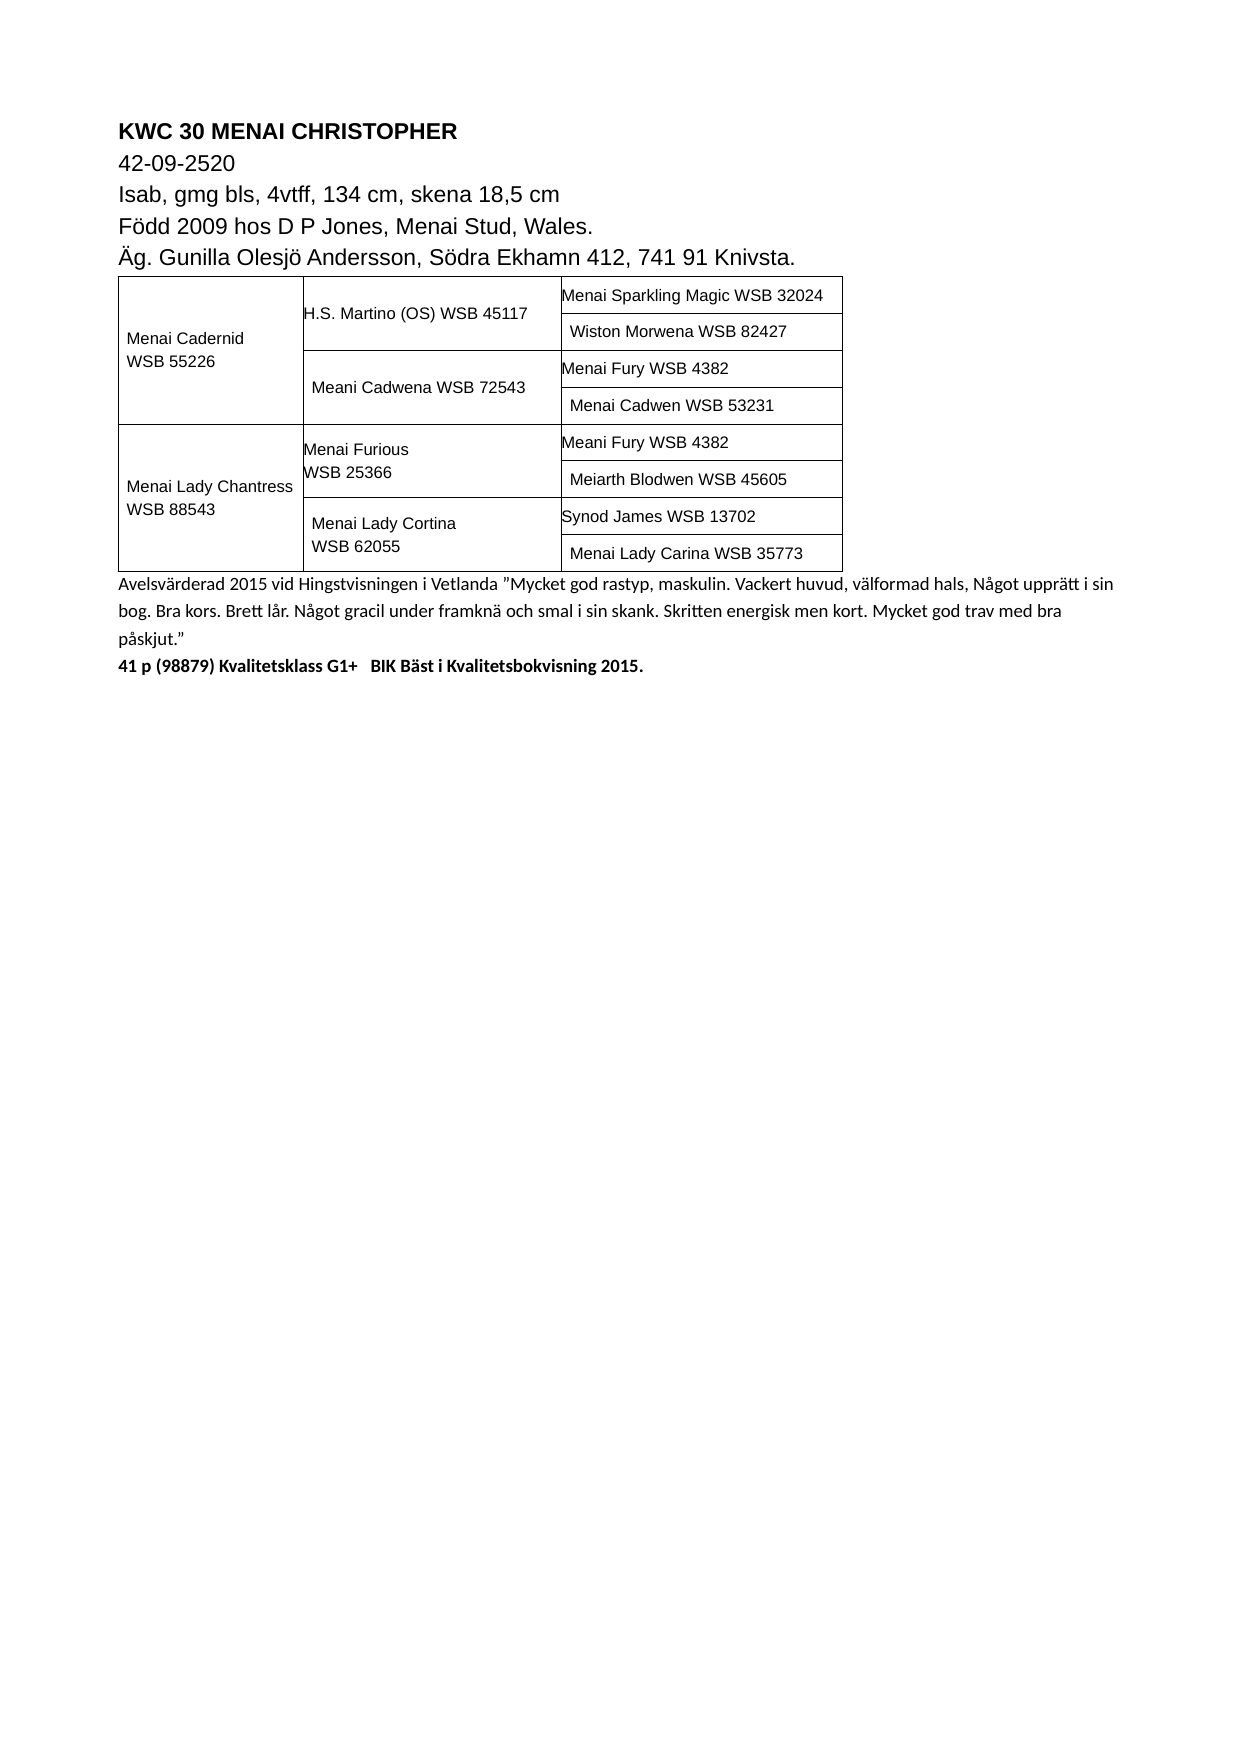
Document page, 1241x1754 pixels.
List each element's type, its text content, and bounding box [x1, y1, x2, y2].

table_cell Menai Cadwen WSB 53231 [562, 388, 842, 423]
text Isab, gmg bls, 4vtff, 134 cm, skena 18,5 cm [118, 181, 1122, 208]
table_cell Meani Fury WSB 4382 [562, 425, 842, 460]
table_cell Meani Cadwena WSB 72543 [304, 351, 561, 423]
text 42-09-2520 [118, 150, 1122, 176]
text KWC 30 MENAI CHRISTOPHER [118, 118, 1122, 144]
text Född 2009 hos D P Jones, Menai Stud, Wales. [118, 213, 1122, 239]
table_header Menai Sparkling Magic WSB 32024 [562, 277, 842, 313]
table_cell Menai Lady Carina WSB 35773 [562, 535, 842, 571]
text Äg. Gunilla Olesjö Andersson, Södra Ekhamn 412, 741 91 Knivsta. [118, 244, 1122, 271]
table_cell Synod James WSB 13702 [562, 498, 842, 534]
table_header H.S. Martino (OS) WSB 45117 [304, 277, 561, 350]
text 41 p (98879) Kvalitetsklass G1+ BIK Bäst i Kvalitetsbokvisning 2015. [118, 654, 1122, 677]
table_header Menai Cadernid WSB 55226 [119, 277, 303, 423]
table_cell Menai Lady Cortina WSB 62055 [304, 498, 561, 571]
table_cell Menai Furious WSB 25366 [304, 425, 561, 497]
table_cell Menai Fury WSB 4382 [562, 351, 842, 387]
text Avelsvärderad 2015 vid Hingstvisningen i Vetlanda ”Mycket god rastyp, maskulin. Vackert huvud, välformad hals, Något upprätt i sin bog. Bra kors. Brett lår. Något gracil under framknä och smal i sin skank. Skritten energisk men kort. Mycket god trav med bra påskjut.” [118, 572, 1122, 650]
table_cell Wiston Morwena WSB 82427 [562, 314, 842, 350]
table_cell Menai Lady Chantress WSB 88543 [119, 425, 303, 571]
table_cell Meiarth Blodwen WSB 45605 [562, 461, 842, 497]
